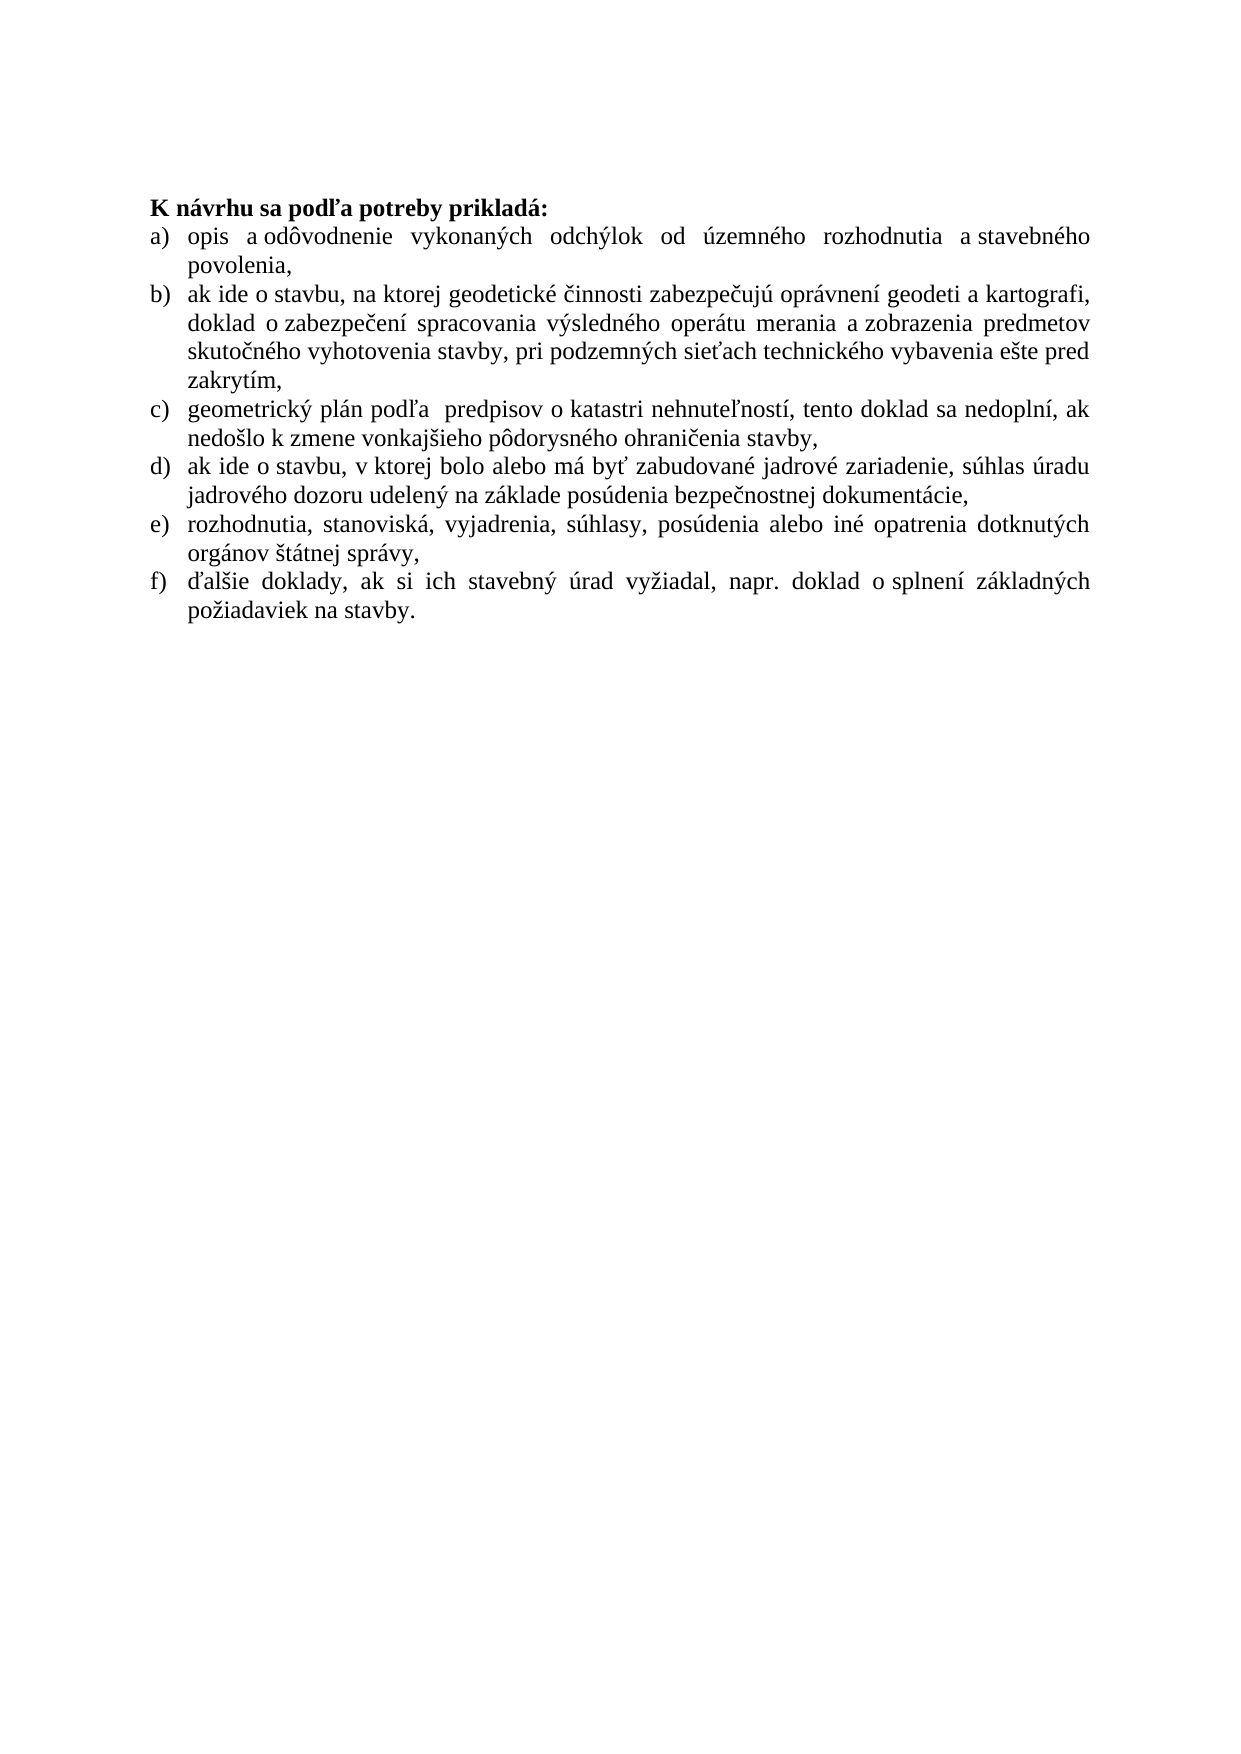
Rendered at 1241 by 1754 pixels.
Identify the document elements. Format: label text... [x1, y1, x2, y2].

text K návrhu sa podľa potreby prikladá: [150, 193, 1090, 221]
list ak ide o stavbu, na ktorej geodetické činnosti zabezpečujú oprávnení geodeti a kartografi, doklad o zabezpečení spracovania výsledného operátu merania a zobrazenia predmetov skutočného vyhotovenia stavby, pri podzemných sieťach technického vybavenia ešte pred zakrytím, [150, 279, 1090, 394]
list opis a odôvodnenie vykonaných odchýlok od územného rozhodnutia a stavebného povolenia, [150, 221, 1090, 279]
list geometrický plán podľa predpisov o katastri nehnuteľností, tento doklad sa nedoplní, ak nedošlo k zmene vonkajšieho pôdorysného ohraničenia stavby, [150, 394, 1090, 451]
list rozhodnutia, stanoviská, vyjadrenia, súhlasy, posúdenia alebo iné opatrenia dotknutých orgánov štátnej správy, [150, 509, 1090, 566]
list ďalšie doklady, ak si ich stavebný úrad vyžiadal, napr. doklad o splnení základných požiadaviek na stavby. [150, 566, 1090, 624]
list ak ide o stavbu, v ktorej bolo alebo má byť zabudované jadrové zariadenie, súhlas úradu jadrového dozoru udelený na základe posúdenia bezpečnostnej dokumentácie, [150, 451, 1090, 509]
